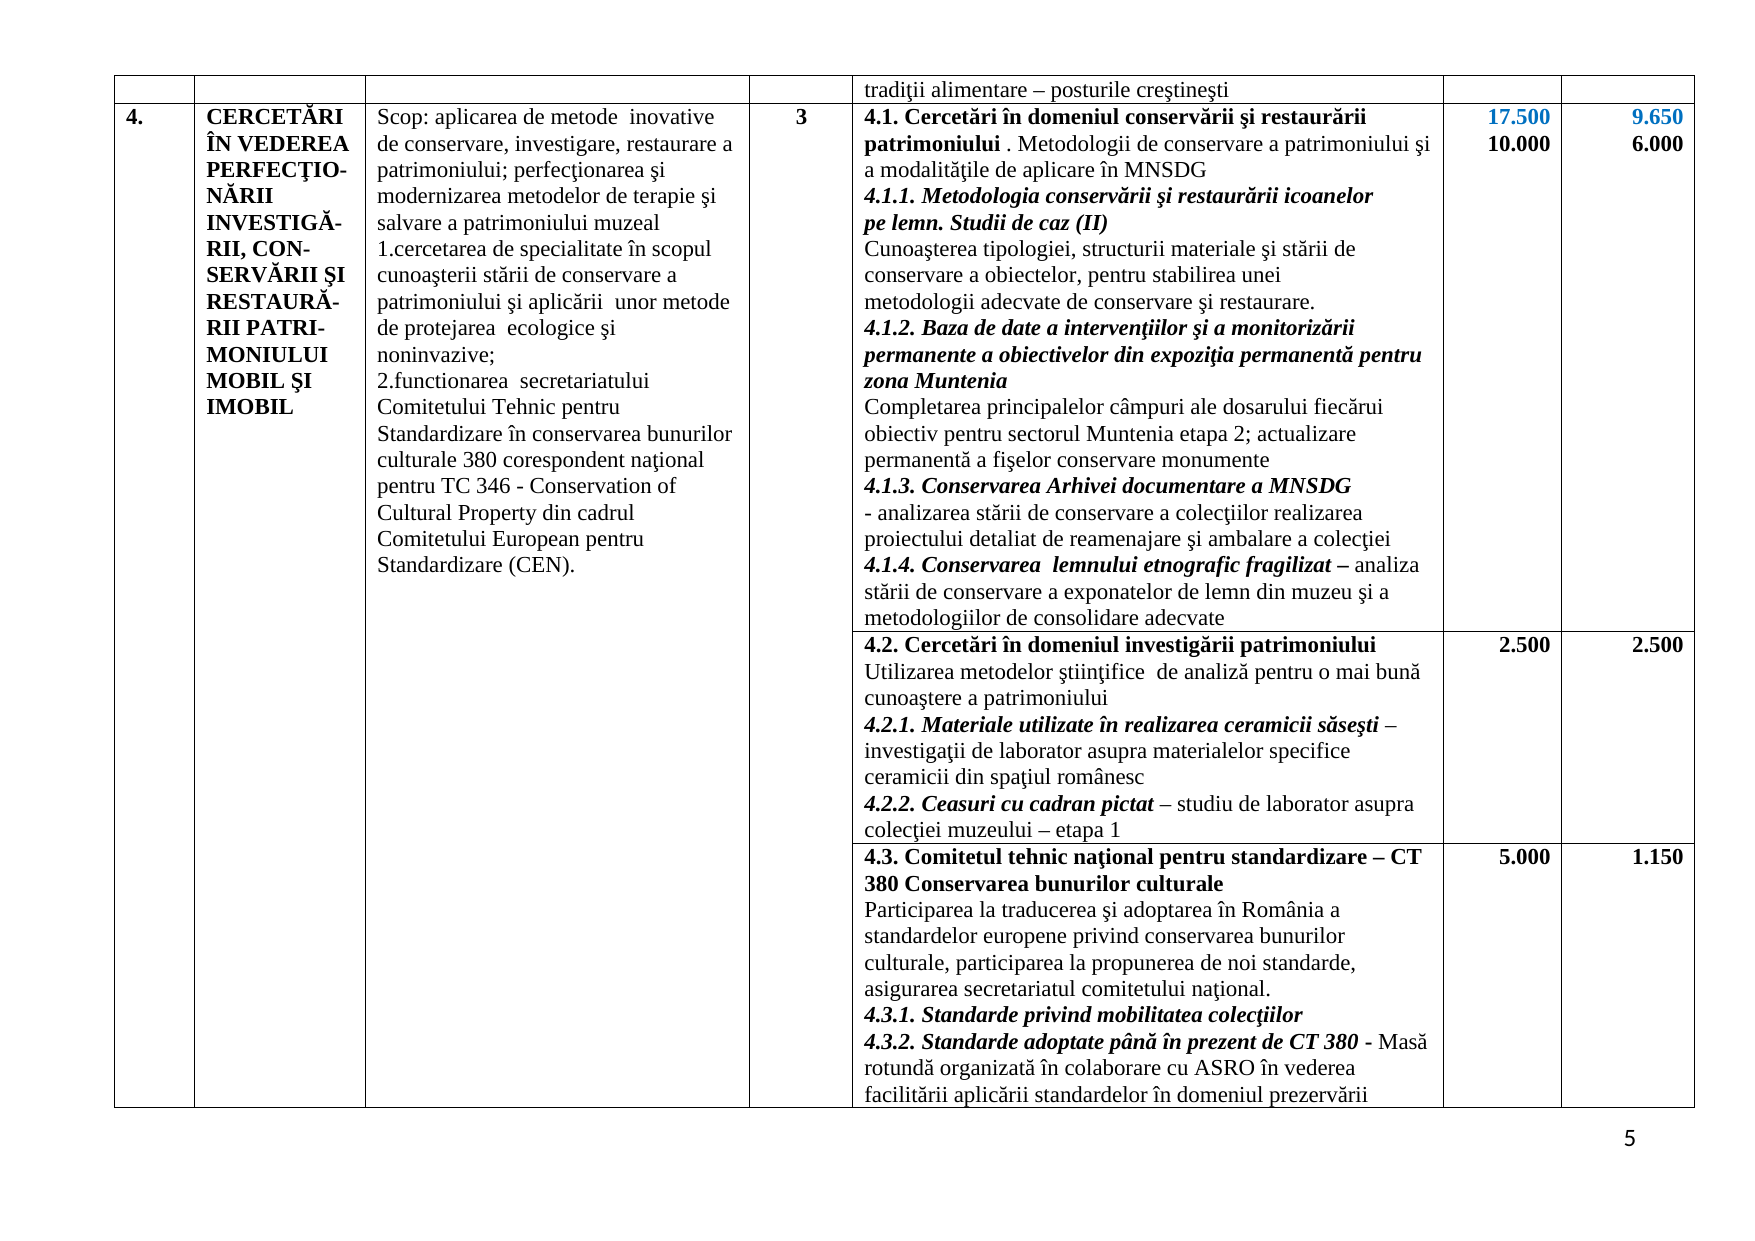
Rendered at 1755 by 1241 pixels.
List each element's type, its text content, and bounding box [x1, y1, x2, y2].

table_cell 4.3. Comitetul tehnic naţional pentru standardizare – CT 380 Conservarea bunurilor culturale Participarea la traducerea şi adoptarea în România a standardelor europene privind conservarea bunurilor culturale, participarea la propunerea de noi standarde, asigurarea secretariatul comitetului naţional. 4.3.1. Standarde privind mobilitatea colecţiilor 4.3.2. Standarde adoptate până în prezent de CT 380 - Masă rotundă organizată în colaborare cu ASRO în vederea facilitării aplicării standardelor în domeniul prezervării [853, 844, 1443, 1107]
table_cell [1444, 76, 1561, 102]
table_cell Scop: aplicarea de metode inovative de conservare, investigare, restaurare a patrimoniului; perfecţionarea şi modernizarea metodelor de terapie şi salvare a patrimoniului muzeal 1.cercetarea de specialitate în scopul cunoaşterii stării de conservare a patrimoniului şi aplicării unor metode de protejarea ecologice şi noninvazive; 2.functionarea secretariatului Comitetului Tehnic pentru Standardizare în conservarea bunurilor culturale 380 corespondent naţional pentru TC 346 - Conservation of Cultural Property din cadrul Comitetului European pentru Standardizare (CEN). [366, 104, 749, 1107]
table_cell CERCETĂRI ÎN VEDEREA PERFECŢIO-NĂRII INVESTIGĂ-RII, CON-SERVĂRII ŞI RESTAURĂ-RII PATRI-MONIULUI MOBIL ŞI IMOBIL [195, 104, 365, 1107]
table_cell [115, 76, 194, 102]
table_cell 3 [750, 104, 852, 1107]
table_cell 4. [115, 104, 194, 1107]
table_cell 5.000 [1444, 844, 1561, 1107]
table_cell 1.150 [1562, 844, 1694, 1107]
table_cell tradiţii alimentare – posturile creştineşti [853, 76, 1443, 102]
table_cell [1562, 76, 1694, 102]
table_cell 17.500 10.000 [1444, 104, 1561, 631]
table_cell 2.500 [1444, 632, 1561, 842]
table_cell 9.650 6.000 [1562, 104, 1694, 631]
table_cell [195, 76, 365, 102]
table_cell 4.1. Cercetări în domeniul conservării şi restaurării patrimoniului . Metodologii de conservare a patrimoniului şi a modalităţile de aplicare în MNSDG 4.1.1. Metodologia conservării şi restaurării icoanelor pe lemn. Studii de caz (II) Cunoaşterea tipologiei, structurii materiale şi stării de conservare a obiectelor, pentru stabilirea unei metodologii adecvate de conservare şi restaurare. 4.1.2. Baza de date a intervenţiilor şi a monitorizării permanente a obiectivelor din expoziţia permanentă pentru zona Muntenia Completarea principalelor câmpuri ale dosarului fiecărui obiectiv pentru sectorul Muntenia etapa 2; actualizare permanentă a fişelor conservare monumente 4.1.3. Conservarea Arhivei documentare a MNSDG - analizarea stării de conservare a colecţiilor realizarea proiectului detaliat de reamenajare şi ambalare a colecţiei 4.1.4. Conservarea lemnului etnografic fragilizat – analiza stării de conservare a exponatelor de lemn din muzeu şi a metodologiilor de consolidare adecvate [853, 104, 1443, 631]
table_cell 2.500 [1562, 632, 1694, 842]
table_cell 4.2. Cercetări în domeniul investigării patrimoniului Utilizarea metodelor ştiinţifice de analiză pentru o mai bună cunoaştere a patrimoniului 4.2.1. Materiale utilizate în realizarea ceramicii săseşti – investigaţii de laborator asupra materialelor specifice ceramicii din spaţiul românesc 4.2.2. Ceasuri cu cadran pictat – studiu de laborator asupra colecţiei muzeului – etapa 1 [853, 632, 1443, 842]
table_cell [750, 76, 852, 102]
